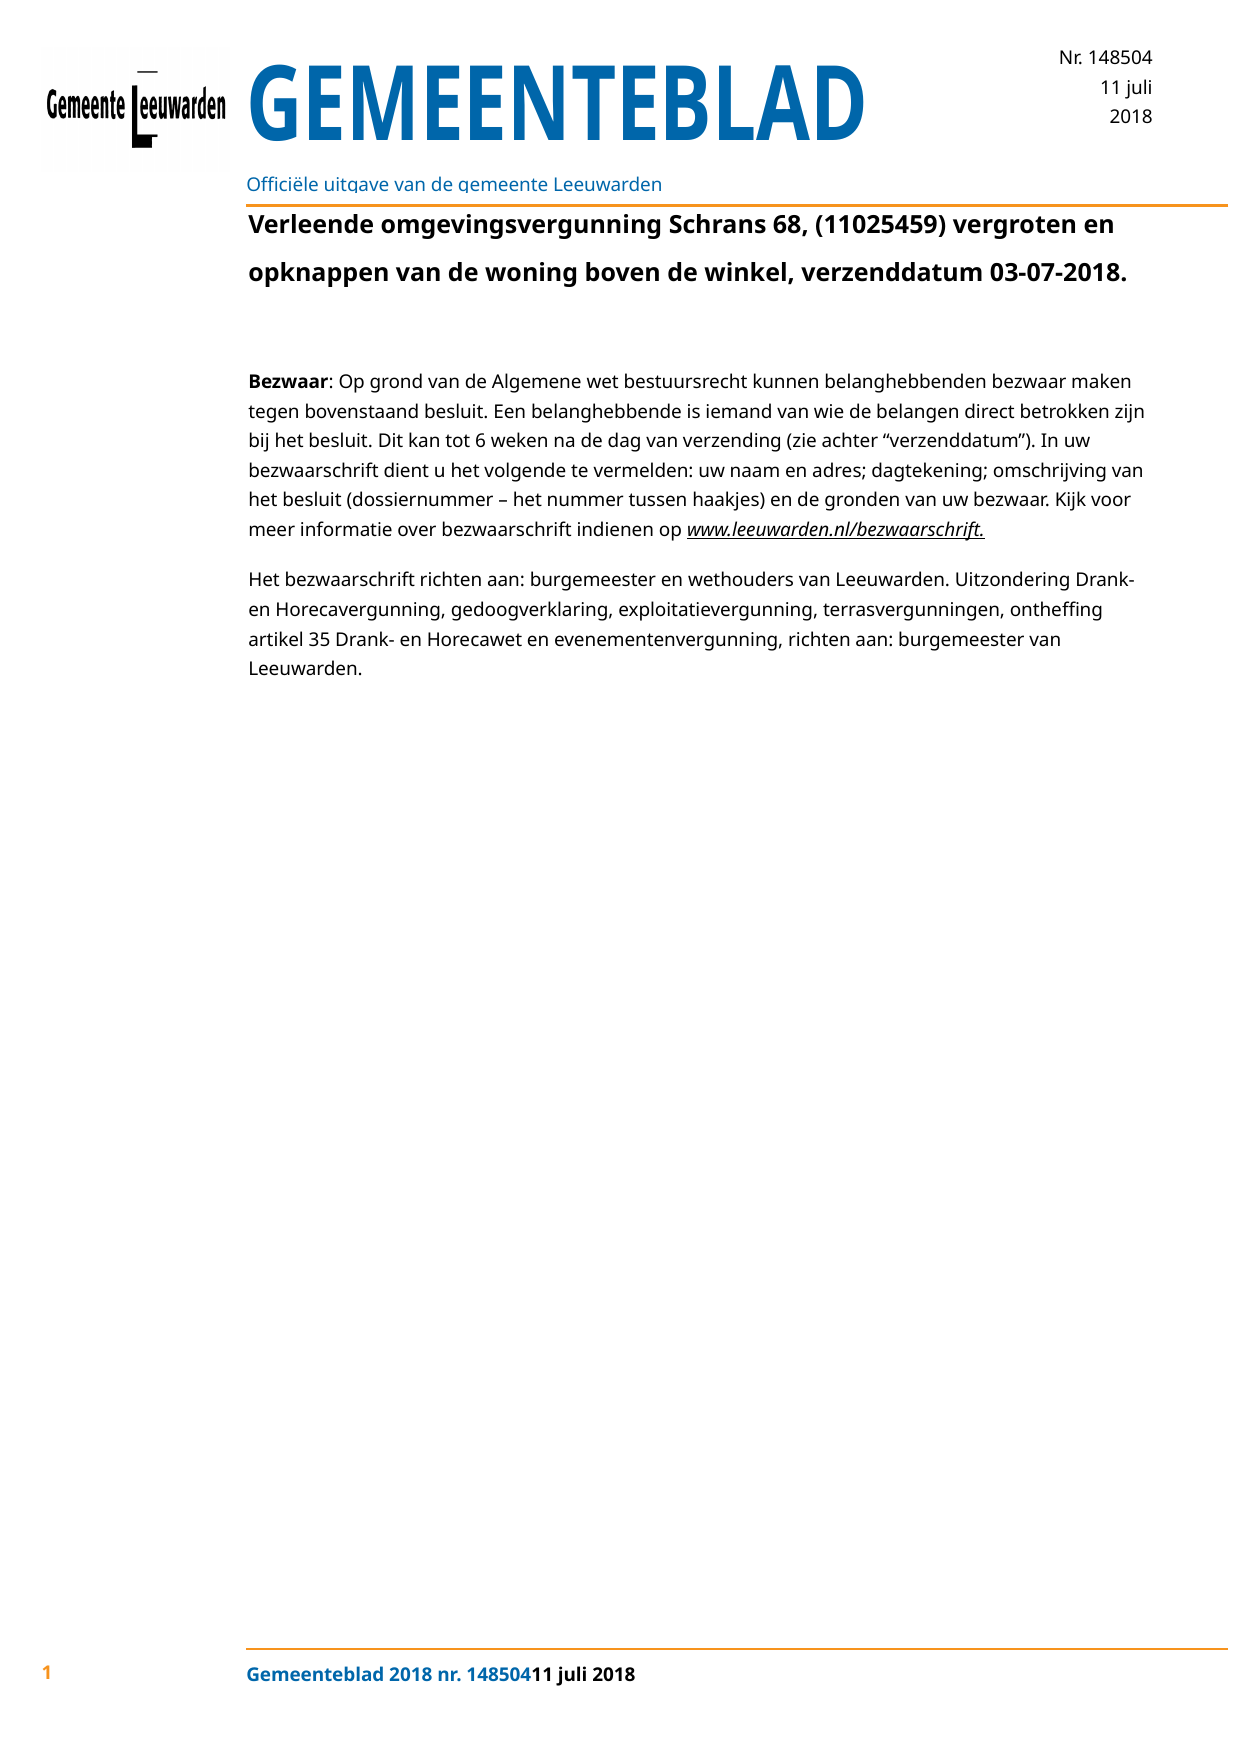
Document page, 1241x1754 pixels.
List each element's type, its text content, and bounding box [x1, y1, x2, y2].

text Verleende omgevingsvergunning Schrans 68, (11025459) vergroten en opknappen van de woning boven de winkel, verzenddatum 03-07-2018. [248, 207, 1152, 288]
text Het bezwaarschrift richten aan: burgemeester en wethouders van Leeuwarden. Uitzondering Drank- en Horecavergunning, gedoogverklaring, exploitatievergunning, terrasvergunningen, ontheffing artikel 35 Drank- en Horecawet en evenementenvergunning, richten aan: burgemeester van Leeuwarden. [248, 567, 1152, 681]
text Bezwaar: Op grond van de Algemene wet bestuursrecht kunnen belanghebbenden bezwaar maken tegen bovenstaand besluit. Een belanghebbende is iemand van wie de belangen direct betrokken zijn bij het besluit. Dit kan tot 6 weken na de dag van verzending (zie achter “verzenddatum”). In uw bezwaarschrift dient u het volgende te vermelden: uw naam en adres; dagtekening; omschrijving van het besluit (dossiernummer – het nummer tussen haakjes) en de gronden van uw bezwaar. Kijk voor meer informatie over bezwaarschrift indienen op www.leeuwarden.nl/bezwaarschrift. [248, 368, 1152, 542]
picture [41, 47, 231, 172]
